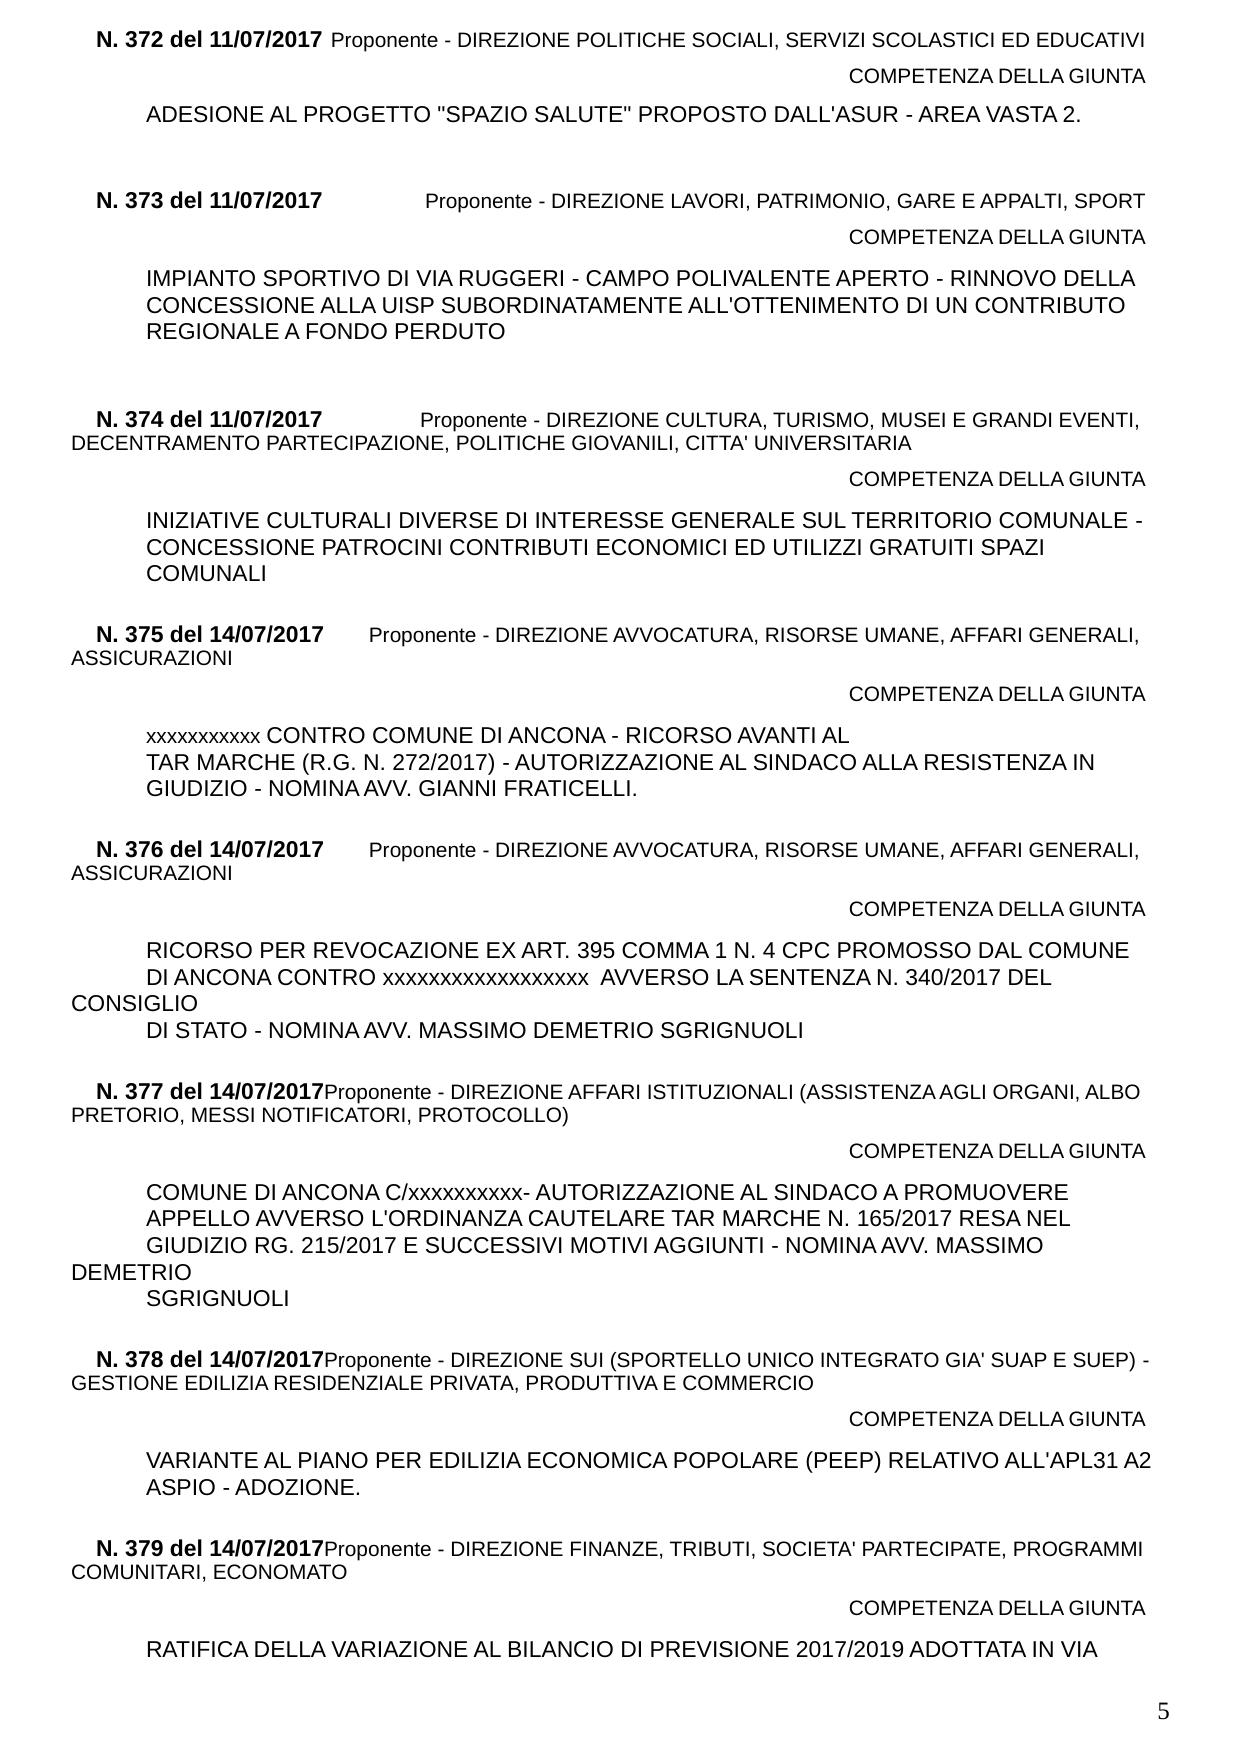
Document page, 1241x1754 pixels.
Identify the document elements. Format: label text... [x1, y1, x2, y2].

text COMPETENZA DELLA GIUNTA [71, 1598, 1169, 1619]
text COMUNALI [71, 560, 1169, 587]
text N. 374 del 11/07/2017 Proponente ‑ DIREZIONE CULTURA, TURISMO, MUSEI E GRANDI EVENTI, DECENTRAMENTO PARTECIPAZIONE, POLITICHE GIOVANILI, CITTA' UNIVERSITARIA [71, 409, 1169, 455]
text N. 379 del 14/07/2017 Proponente ‑ DIREZIONE FINANZE, TRIBUTI, SOCIETA' PARTECIPATE, PROGRAMMI COMUNITARI, ECONOMATO [71, 1538, 1169, 1584]
text N. 375 del 14/07/2017 Proponente ‑ DIREZIONE AVVOCATURA, RISORSE UMANE, AFFARI GENERALI, ASSICURAZIONI [71, 624, 1169, 670]
text COMPETENZA DELLA GIUNTA [71, 685, 1169, 706]
text xxxxxxxxxxx CONTRO COMUNE DI ANCONA ‑ RICORSO AVANTI AL [71, 722, 1169, 749]
text GIUDIZIO ‑ NOMINA AVV. GIANNI FRATICELLI. [71, 775, 1169, 802]
text DI STATO ‑ NOMINA AVV. MASSIMO DEMETRIO SGRIGNUOLI [71, 1017, 1169, 1043]
text ADESIONE AL PROGETTO "SPAZIO SALUTE" PROPOSTO DALL'ASUR ‑ AREA VASTA 2. [71, 104, 1169, 127]
text REGIONALE A FONDO PERDUTO [71, 318, 1169, 345]
text SGRIGNUOLI [71, 1285, 1169, 1312]
text N. 373 del 11/07/2017 Proponente ‑ DIREZIONE LAVORI, PATRIMONIO, GARE E APPALTI, SPORT [71, 190, 1169, 213]
text COMPETENZA DELLA GIUNTA [71, 900, 1169, 921]
text N. 376 del 14/07/2017 Proponente ‑ DIREZIONE AVVOCATURA, RISORSE UMANE, AFFARI GENERALI, ASSICURAZIONI [71, 839, 1169, 885]
text VARIANTE AL PIANO PER EDILIZIA ECONOMICA POPOLARE (PEEP) RELATIVO ALL'APL31 A2 [71, 1447, 1169, 1474]
text COMPETENZA DELLA GIUNTA [71, 67, 1169, 88]
text COMPETENZA DELLA GIUNTA [71, 228, 1169, 249]
text N. 377 del 14/07/2017 Proponente ‑ DIREZIONE AFFARI ISTITUZIONALI (ASSISTENZA AGLI ORGANI, ALBO PRETORIO, MESSI NOTIFICATORI, PROTOCOLLO) [71, 1081, 1169, 1127]
text APPELLO AVVERSO L'ORDINANZA CAUTELARE TAR MARCHE N. 165/2017 RESA NEL [71, 1206, 1169, 1232]
text COMPETENZA DELLA GIUNTA [71, 1410, 1169, 1431]
text DI ANCONA CONTRO xxxxxxxxxxxxxxxxxx AVVERSO LA SENTENZA N. 340/2017 DEL CONSIGLIO [71, 964, 1169, 1017]
text CONCESSIONE ALLA UISP SUBORDINATAMENTE ALL'OTTENIMENTO DI UN CONTRIBUTO [71, 292, 1169, 318]
text RATIFICA DELLA VARIAZIONE AL BILANCIO DI PREVISIONE 2017/2019 ADOTTATA IN VIA [71, 1636, 1169, 1662]
text RICORSO PER REVOCAZIONE EX ART. 395 COMMA 1 N. 4 CPC PROMOSSO DAL COMUNE [71, 937, 1169, 964]
text TAR MARCHE (R.G. N. 272/2017) ‑ AUTORIZZAZIONE AL SINDACO ALLA RESISTENZA IN [71, 749, 1169, 775]
text INIZIATIVE CULTURALI DIVERSE DI INTERESSE GENERALE SUL TERRITORIO COMUNALE ‑ [71, 507, 1169, 534]
text COMPETENZA DELLA GIUNTA [71, 1141, 1169, 1162]
text CONCESSIONE PATROCINI CONTRIBUTI ECONOMICI ED UTILIZZI GRATUITI SPAZI [71, 534, 1169, 560]
text IMPIANTO SPORTIVO DI VIA RUGGERI ‑ CAMPO POLIVALENTE APERTO ‑ RINNOVO DELLA [71, 265, 1169, 292]
text N. 378 del 14/07/2017 Proponente ‑ DIREZIONE SUI (SPORTELLO UNICO INTEGRATO GIA' SUAP E SUEP) ‑ GESTIONE EDILIZIA RESIDENZIALE PRIVATA, PRODUTTIVA E COMMERCIO [71, 1349, 1169, 1395]
text N. 372 del 11/07/2017 Proponente ‑ DIREZIONE POLITICHE SOCIALI, SERVIZI SCOLASTICI ED EDUCATIVI [71, 29, 1169, 52]
text COMUNE DI ANCONA C/xxxxxxxxxx‑ AUTORIZZAZIONE AL SINDACO A PROMUOVERE [71, 1179, 1169, 1206]
text GIUDIZIO RG. 215/2017 E SUCCESSIVI MOTIVI AGGIUNTI ‑ NOMINA AVV. MASSIMO DEMETRIO [71, 1232, 1169, 1285]
text COMPETENZA DELLA GIUNTA [71, 469, 1169, 490]
text ASPIO ‑ ADOZIONE. [71, 1474, 1169, 1500]
